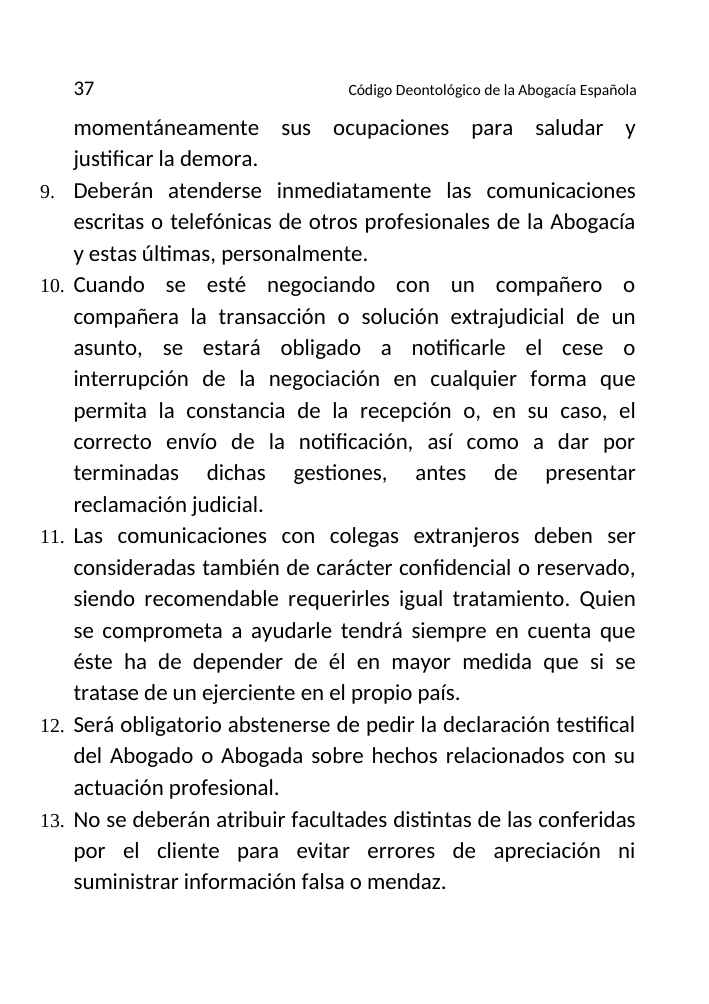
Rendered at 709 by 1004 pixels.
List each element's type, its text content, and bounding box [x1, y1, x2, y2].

list Deberán atenderse inmediatamente las comunicaciones escritas o telefónicas de otros profesionales de la Abogacía y estas últimas, personalmente. [40, 176, 636, 267]
list Cuando se esté negociando con un compañero o compañera la transacción o solución extrajudicial de un asunto, se estará obligado a notificarle el cese o interrupción de la negociación en cualquier forma que permita la constancia de la recepción o, en su caso, el correcto envío de la notificación, así como a dar por terminadas dichas gestiones, antes de presentar reclamación judicial. [40, 270, 636, 518]
list momentáneamente sus ocupaciones para saludar y justificar la demora. [40, 113, 636, 172]
list No se deberán atribuir facultades distintas de las conferidas por el cliente para evitar errores de apreciación ni suministrar información falsa o mendaz. [40, 805, 636, 895]
list Será obligatorio abstenerse de pedir la declaración testifical del Abogado o Abogada sobre hechos relacionados con su actuación profesional. [40, 710, 636, 801]
list Las comunicaciones con colegas extranjeros deben ser consideradas también de carácter confidencial o reservado, siendo recomendable requerirles igual tratamiento. Quien se comprometa a ayudarle tendrá siempre en cuenta que éste ha de depender de él en mayor medida que si se tratase de un ejerciente en el propio país. [40, 522, 636, 706]
